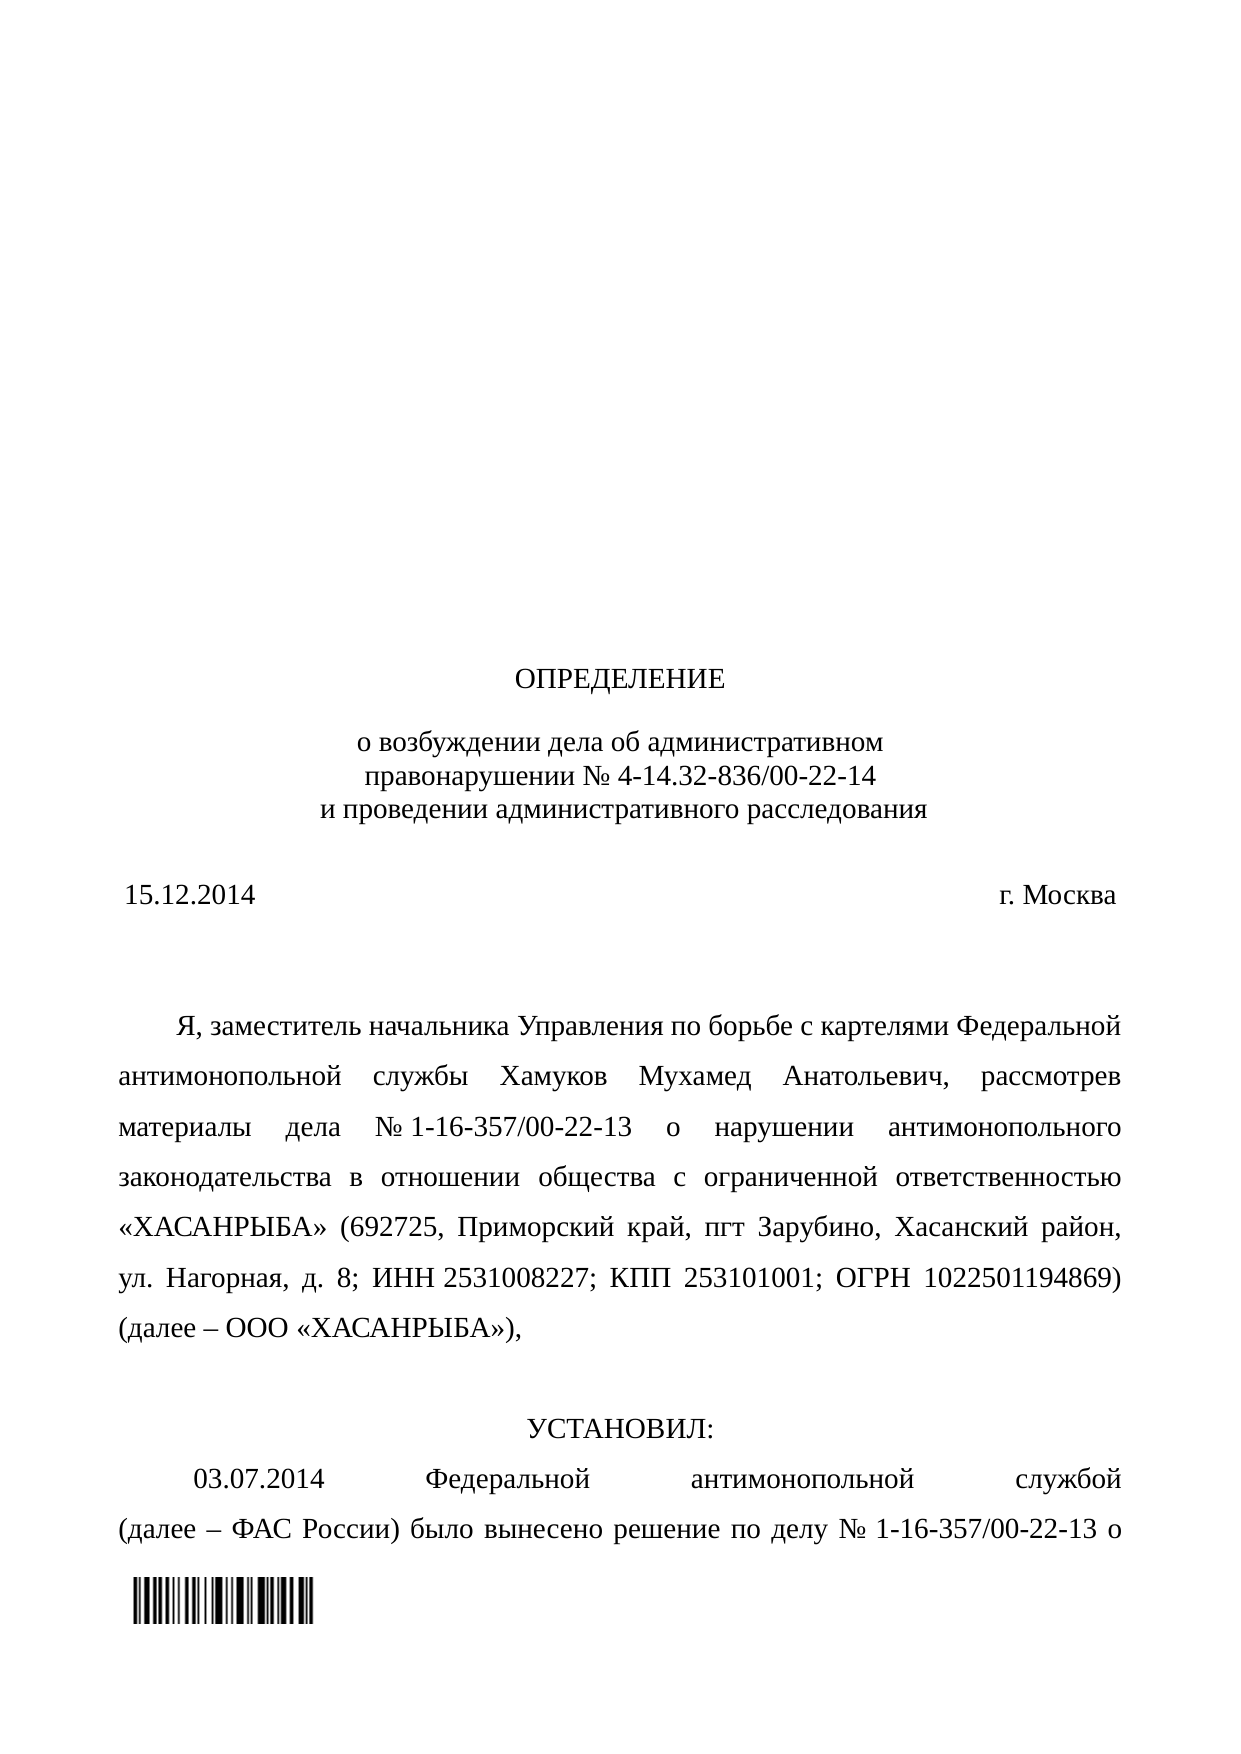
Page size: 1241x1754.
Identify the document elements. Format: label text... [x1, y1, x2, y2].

text и проведении административного расследования [118, 792, 1122, 825]
picture [118, 1577, 331, 1624]
table_header [620, 152, 1141, 297]
table_header [118, 152, 620, 297]
text 03.07.2014 Федеральной антимонопольной службой (далее – ФАС России) было вынесено решение по делу № 1-16-357/00-22-13 о [118, 1461, 1122, 1545]
table_header г. Москва [620, 871, 1122, 916]
text о возбуждении дела об административном [118, 724, 1122, 758]
text УСТАНОВИЛ: [118, 1411, 1122, 1444]
table_header 15.12.2014 [118, 871, 620, 916]
text Я, заместитель начальника Управления по борьбе с картелями Федеральной антимонопольной службы Хамуков Мухамед Анатольевич, рассмотрев материалы дела № 1-16-357/00-22-13 о нарушении антимонопольного законодательства в отношении общества с ограниченной ответственностью «ХАСАНРЫБА» (692725, Приморский край, пгт Зарубино, Хасанский район, ул. Нагорная, д. 8; ИНН 2531008227; КПП 253101001; ОГРН 1022501194869) (далее – ООО «ХАСАНРЫБА»), [118, 1008, 1122, 1344]
text ОПРЕДЕЛЕНИЕ [118, 662, 1122, 695]
text правонарушении № 4-14.32-836/00-22-14 [118, 758, 1122, 792]
